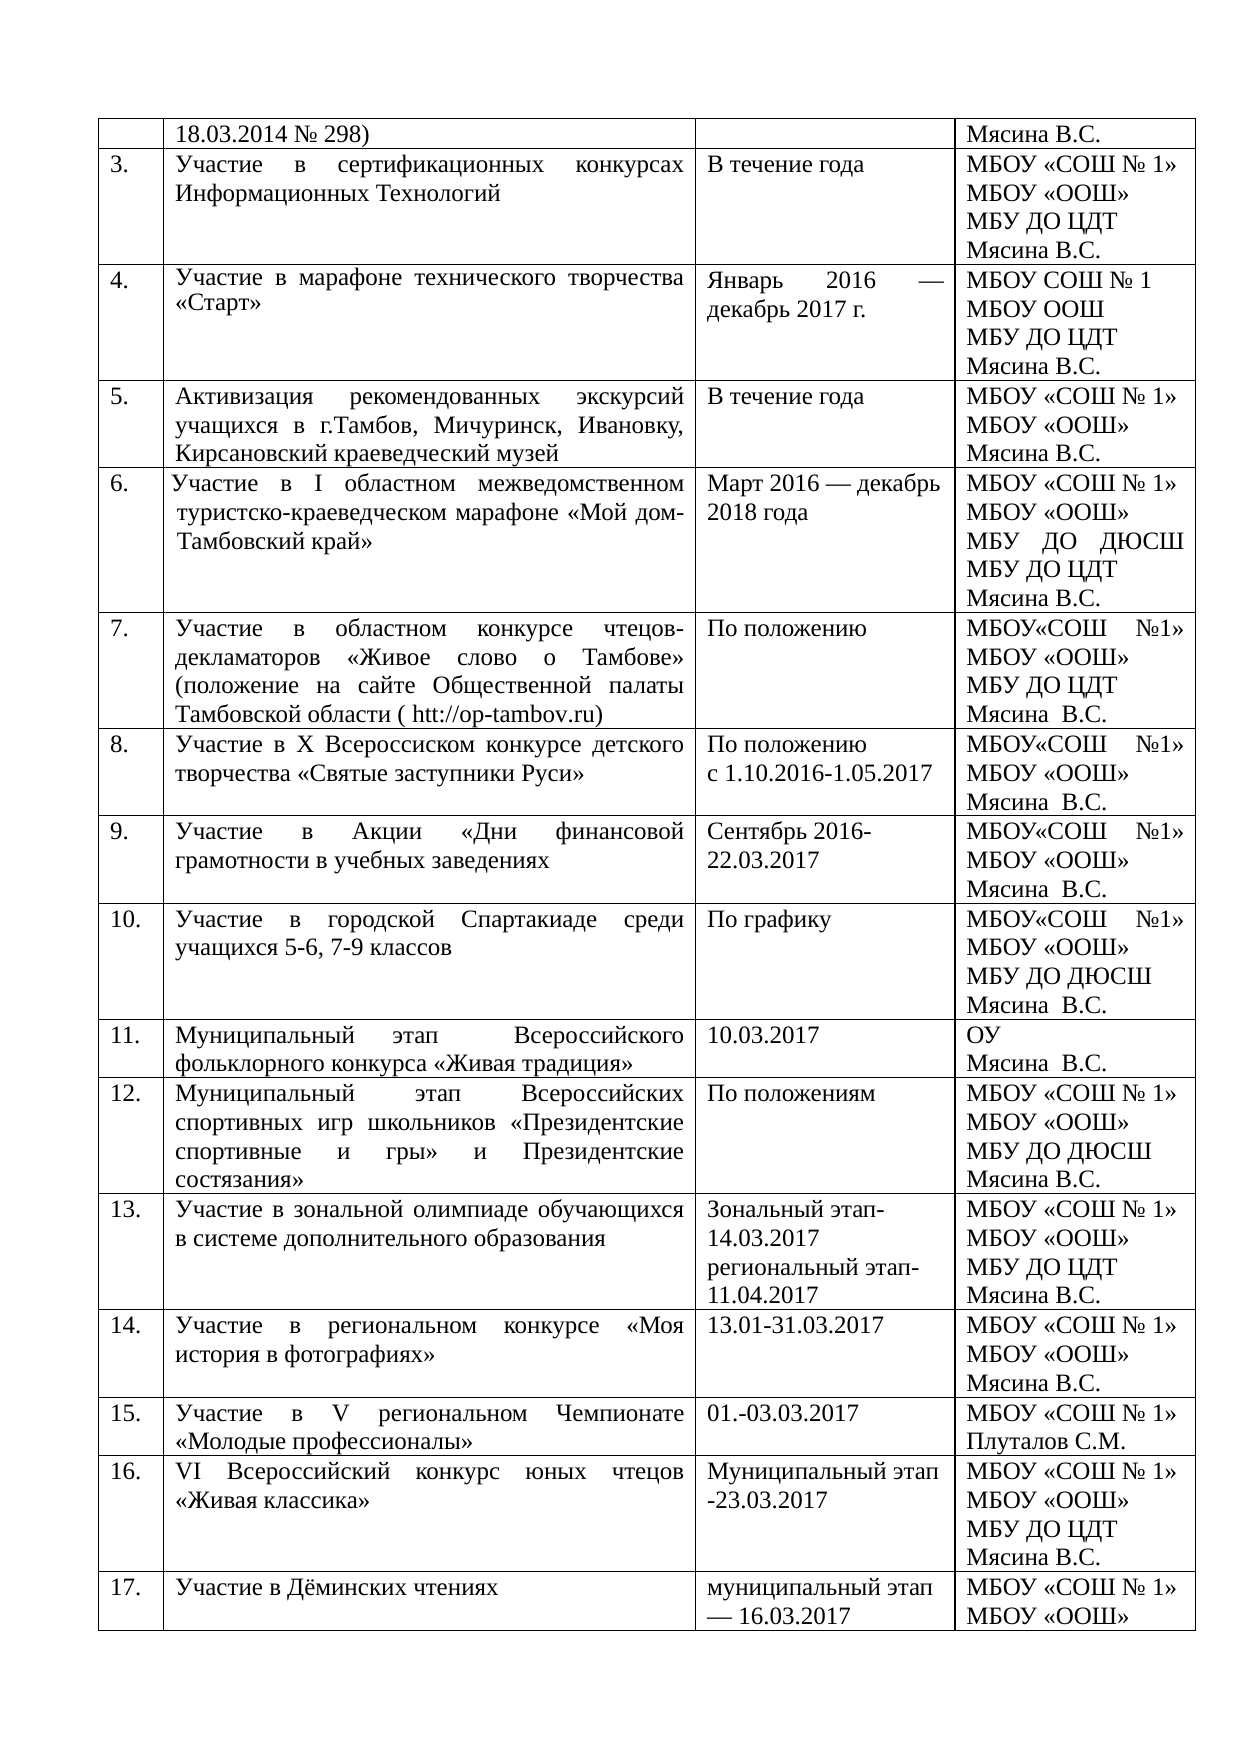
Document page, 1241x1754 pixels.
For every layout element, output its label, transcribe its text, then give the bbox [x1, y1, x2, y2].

table_cell Участие в городской Спартакиаде среди учащихся 5-6, 7-9 классов [164, 904, 695, 1019]
table_cell [99, 265, 163, 380]
table_cell Сентябрь 2016-22.03.2017 [696, 816, 954, 903]
table_cell [99, 1078, 163, 1193]
table_cell Участие в марафоне технического творчества «Старт» [164, 265, 695, 380]
table_cell Участие в X Всероссиском конкурсе детского творчества «Святые заступники Руси» [164, 729, 695, 815]
table_cell [99, 1398, 163, 1455]
table_cell [99, 1310, 163, 1397]
table_cell По положениям [696, 1078, 954, 1193]
table_cell МБОУ «СОШ № 1» МБОУ «ООШ» МБУ ДО ЦДТ Мясина В.С. [956, 149, 1195, 264]
table_cell Участие в зональной олимпиаде обучающихся в системе дополнительного образования [164, 1194, 695, 1309]
table_cell По положению [696, 613, 954, 728]
table_cell муниципальный этап — 16.03.2017 [696, 1572, 954, 1630]
table_cell Участие в Дёминских чтениях [164, 1572, 695, 1630]
table_cell Март 2016 — декабрь 2018 года [696, 468, 954, 612]
table_cell Участие в сертификационных конкурсах Информационных Технологий [164, 149, 695, 264]
table_cell МБОУ«СОШ №1» МБОУ «ООШ» Мясина В.С. [956, 729, 1195, 815]
table_cell [99, 904, 163, 1019]
table_cell Активизация рекомендованных экскурсий учащихся в г.Тамбов, Мичуринск, Ивановку, Кирсановский краеведческий музей [164, 381, 695, 467]
table_cell Участие в региональном конкурсе «Моя история в фотографиях» [164, 1310, 695, 1397]
table_cell [99, 1456, 163, 1571]
table_cell 10.03.2017 [696, 1020, 954, 1077]
table_cell Муниципальный этап Всероссийского фольклорного конкурса «Живая традиция» [164, 1020, 695, 1077]
table_cell [99, 468, 163, 612]
table_cell МБОУ «СОШ № 1» МБОУ «ООШ» Мясина В.С. [956, 1310, 1195, 1397]
table_cell [99, 1020, 163, 1077]
table_cell Муниципальный этап -23.03.2017 [696, 1456, 954, 1571]
table_cell В течение года [696, 381, 954, 467]
table_cell [99, 381, 163, 467]
table_cell 18.03.2014 № 298) [164, 119, 695, 148]
table_cell МБОУ «СОШ № 1» МБОУ «ООШ» [956, 1572, 1195, 1630]
table_cell МБОУ «СОШ № 1» МБОУ «ООШ» МБУ ДО ДЮСШ Мясина В.С. [956, 1078, 1195, 1193]
table_cell МБОУ «СОШ № 1» МБОУ «ООШ» МБУ ДО ЦДТ Мясина В.С. [956, 1194, 1195, 1309]
table_cell По положению с 1.10.2016-1.05.2017 [696, 729, 954, 815]
table_cell По графику [696, 904, 954, 1019]
table_cell Зональный этап-14.03.2017 региональный этап-11.04.2017 [696, 1194, 954, 1309]
table_cell Январь 2016 — декабрь 2017 г. [696, 265, 954, 380]
table_cell [99, 1194, 163, 1309]
table_cell МБОУ СОШ № 1 МБОУ ООШ МБУ ДО ЦДТ Мясина В.С. [956, 265, 1195, 380]
table_cell Участие в Акции «Дни финансовой грамотности в учебных заведениях [164, 816, 695, 903]
table_cell [696, 119, 954, 148]
table_cell МБОУ «СОШ № 1» МБОУ «ООШ» Мясина В.С. [956, 381, 1195, 467]
table_cell 13.01-31.03.2017 [696, 1310, 954, 1397]
table_cell ОУ Мясина В.С. [956, 1020, 1195, 1077]
table_cell МБОУ«СОШ №1» МБОУ «ООШ» МБУ ДО ДЮСШ Мясина В.С. [956, 904, 1195, 1019]
table_cell Мясина В.С. [956, 119, 1195, 148]
table_cell МБОУ «СОШ № 1» Плуталов С.М. [956, 1398, 1195, 1455]
table_cell Участие в I областном межведомственном туристско-краеведческом марафоне «Мой дом- Тамбовский край» [164, 468, 695, 612]
table_cell [99, 119, 163, 148]
table_cell В течение года [696, 149, 954, 264]
table_cell МБОУ«СОШ №1» МБОУ «ООШ» МБУ ДО ЦДТ Мясина В.С. [956, 613, 1195, 728]
table_cell Муниципальный этап Всероссийских спортивных игр школьников «Президентские спортивные и гры» и Президентские состязания» [164, 1078, 695, 1193]
table_cell МБОУ «СОШ № 1» МБОУ «ООШ» МБУ ДО ДЮСШ МБУ ДО ЦДТ Мясина В.С. [956, 468, 1195, 612]
table_cell МБОУ«СОШ №1» МБОУ «ООШ» Мясина В.С. [956, 816, 1195, 903]
table_cell Участие в V региональном Чемпионате «Молодые профессионалы» [164, 1398, 695, 1455]
table_cell [99, 1572, 163, 1630]
table_cell [99, 613, 163, 728]
table_cell [99, 729, 163, 815]
table_cell [99, 149, 163, 264]
table_cell 01.-03.03.2017 [696, 1398, 954, 1455]
table_cell Участие в областном конкурсе чтецов-декламаторов «Живое слово о Тамбове» (положение на сайте Общественной палаты Тамбовской области ( htt://op-tambov.ru) [164, 613, 695, 728]
table_cell VI Всероссийский конкурс юных чтецов «Живая классика» [164, 1456, 695, 1571]
table_cell [99, 816, 163, 903]
table_cell МБОУ «СОШ № 1» МБОУ «ООШ» МБУ ДО ЦДТ Мясина В.С. [956, 1456, 1195, 1571]
